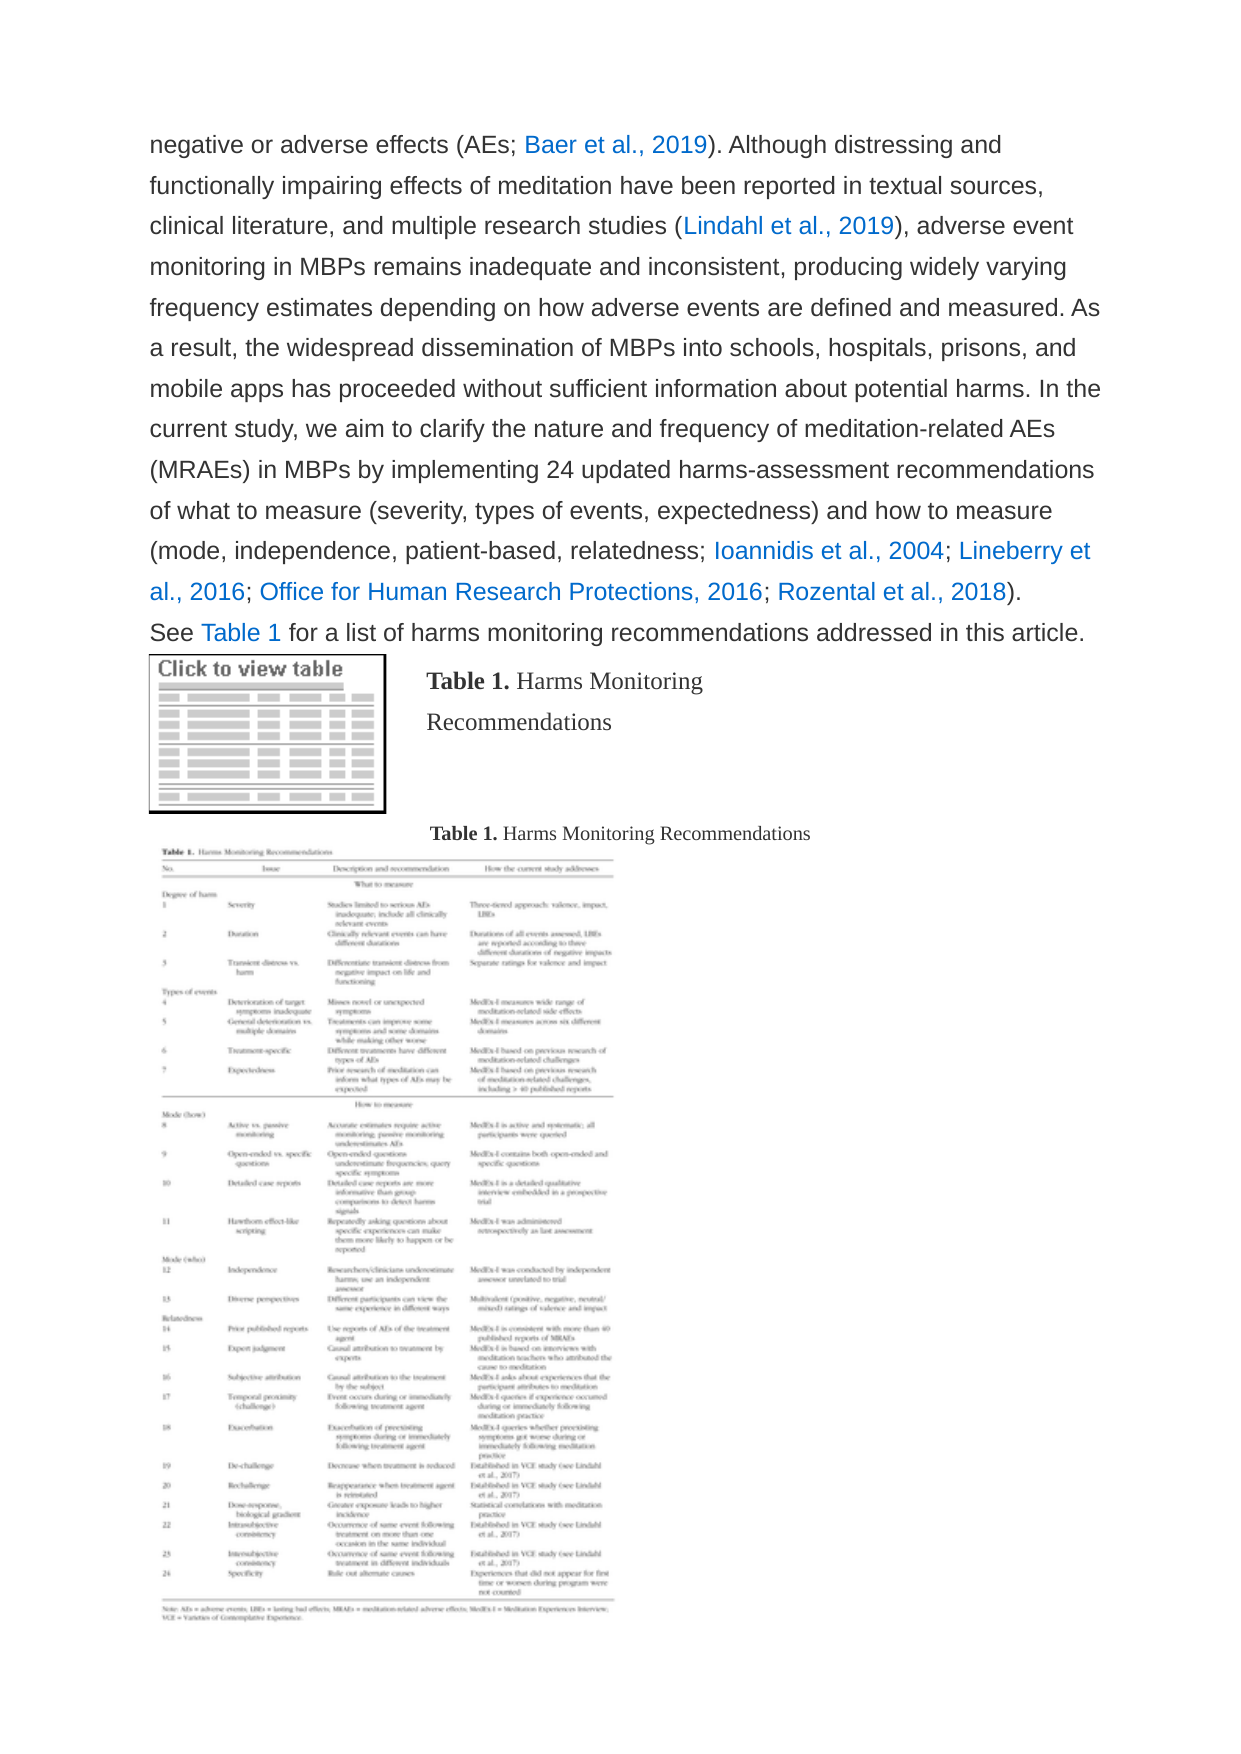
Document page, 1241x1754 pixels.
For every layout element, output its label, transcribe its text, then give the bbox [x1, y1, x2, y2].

text Table 1. Harms Monitoring Recommendations [157, 817, 1083, 845]
table_header Table 1. Harms Monitoring Recommendations [392, 651, 876, 817]
table_header [876, 651, 1097, 817]
picture [148, 654, 387, 814]
text negative or adverse effects (AEs; Baer et al., 2019). Although distressing and functionally impairing effects of meditation have been reported in textual sources, clinical literature, and multiple research studies (Lindahl et al., 2019), adverse event monitoring in MBPs remains inadequate and inconsistent, producing widely varying frequency estimates depending on how adverse events are defined and measured. As a result, the widespread dissemination of MBPs into schools, hospitals, prisons, and mobile apps has proceeded without sufficient information about potential harms. In the current study, we aim to clarify the nature and frequency of meditation-related AEs (MRAEs) in MBPs by implementing 24 updated harms-assessment recommendations of what to measure (severity, types of events, expectedness) and how to measure (mode, independence, patient-based, relatedness; Ioannidis et al., 2004; Lineberry et al., 2016; Office for Human Research Protections, 2016; Rozental et al., 2018). See Table 1 for a list of harms monitoring recommendations addressed in this article. [149, 118, 1122, 646]
table_header [143, 651, 392, 817]
picture [157, 845, 620, 1627]
